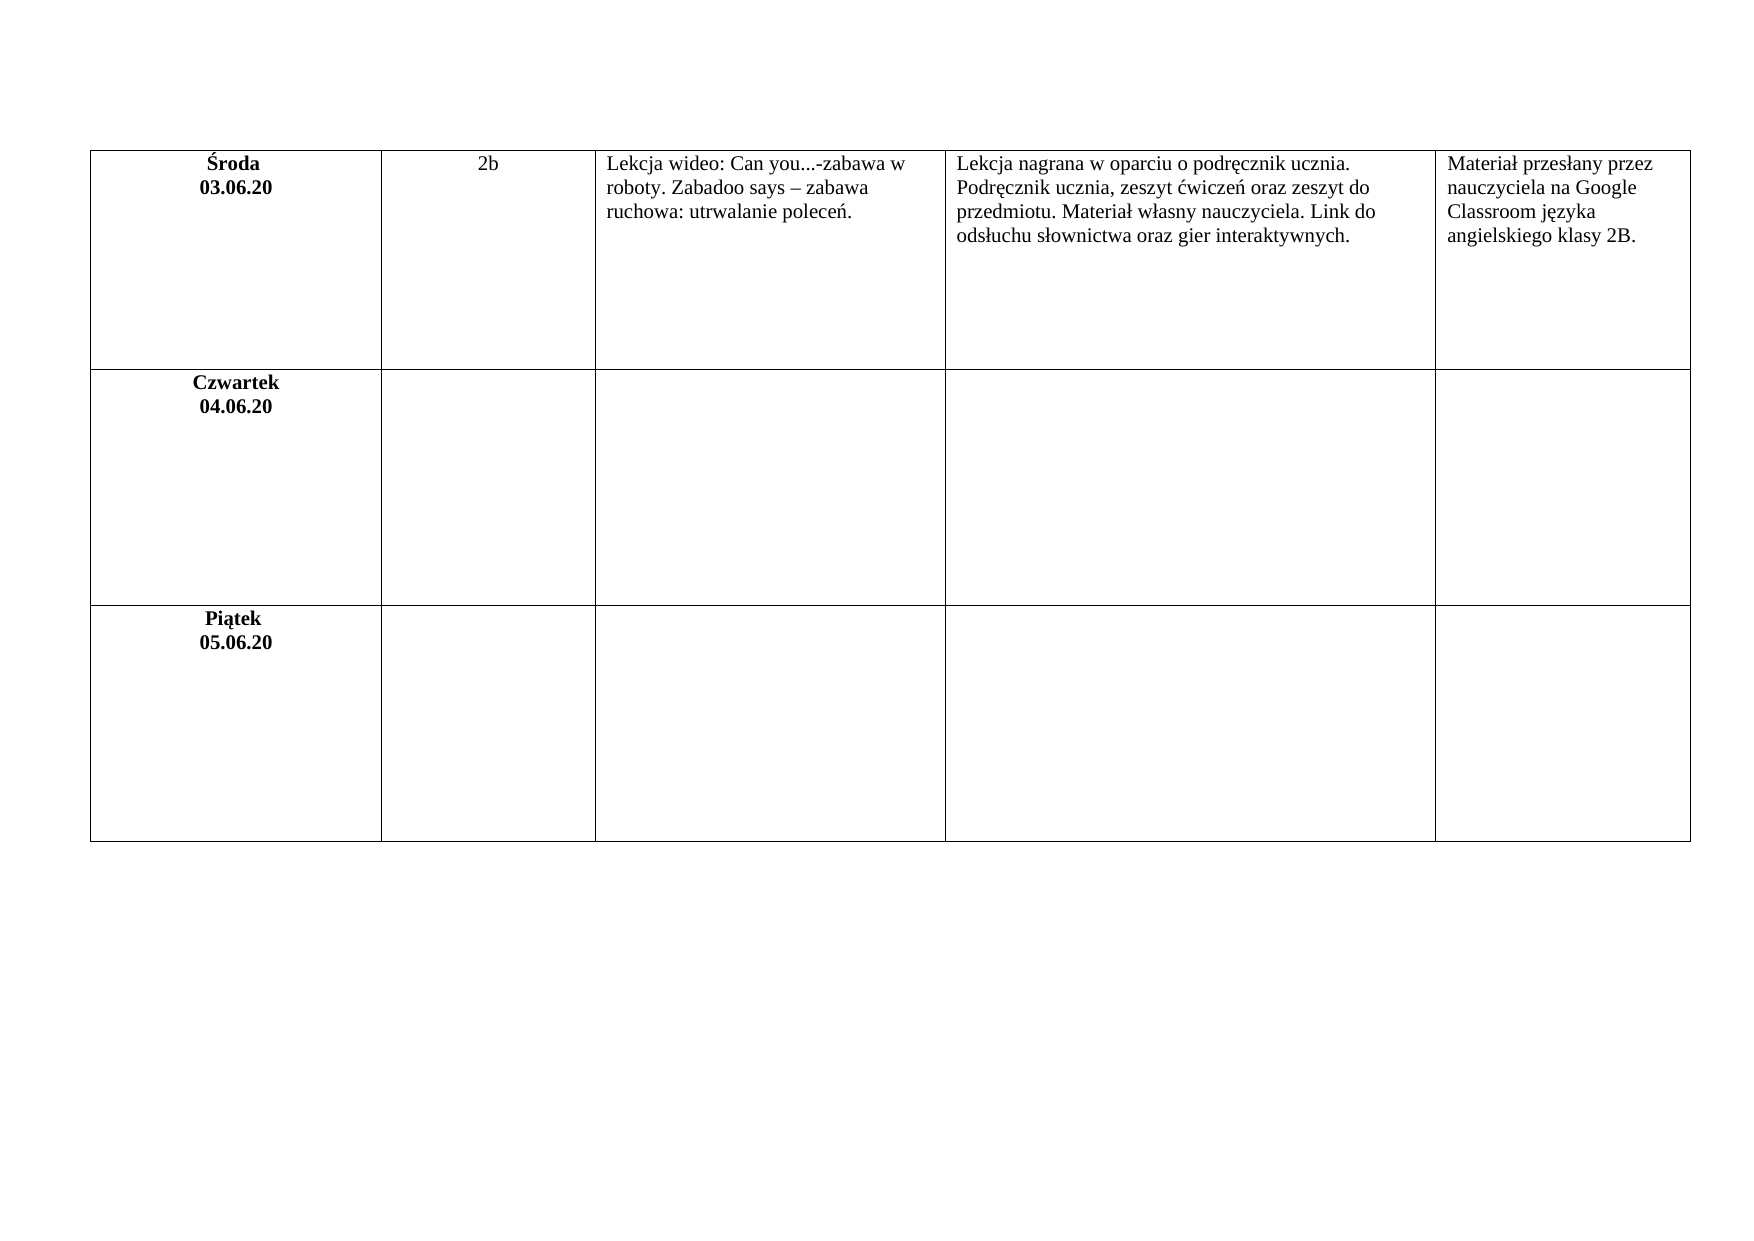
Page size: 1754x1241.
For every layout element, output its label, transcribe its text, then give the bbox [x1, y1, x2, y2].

table_cell [1436, 606, 1690, 841]
table_cell 2b [382, 151, 595, 369]
table_cell [382, 606, 595, 841]
table_cell [596, 606, 945, 841]
table_cell [1436, 370, 1690, 605]
table_cell Materiał przesłany przez nauczyciela na Google Classroom języka angielskiego klasy 2B. [1436, 151, 1690, 369]
table_cell [596, 370, 945, 605]
table_cell [946, 370, 1435, 605]
table_cell Lekcja nagrana w oparciu o podręcznik ucznia. Podręcznik ucznia, zeszyt ćwiczeń oraz zeszyt do przedmiotu. Materiał własny nauczyciela. Link do odsłuchu słownictwa oraz gier interaktywnych. [946, 151, 1435, 369]
table_cell Lekcja wideo: Can you...-zabawa w roboty. Zabadoo says – zabawa ruchowa: utrwalanie poleceń. [596, 151, 945, 369]
table_cell Piątek 05.06.20 [91, 606, 381, 841]
table_cell [382, 370, 595, 605]
table_cell Środa 03.06.20 [91, 151, 381, 369]
table_cell Czwartek 04.06.20 [91, 370, 381, 605]
table_cell [946, 606, 1435, 841]
